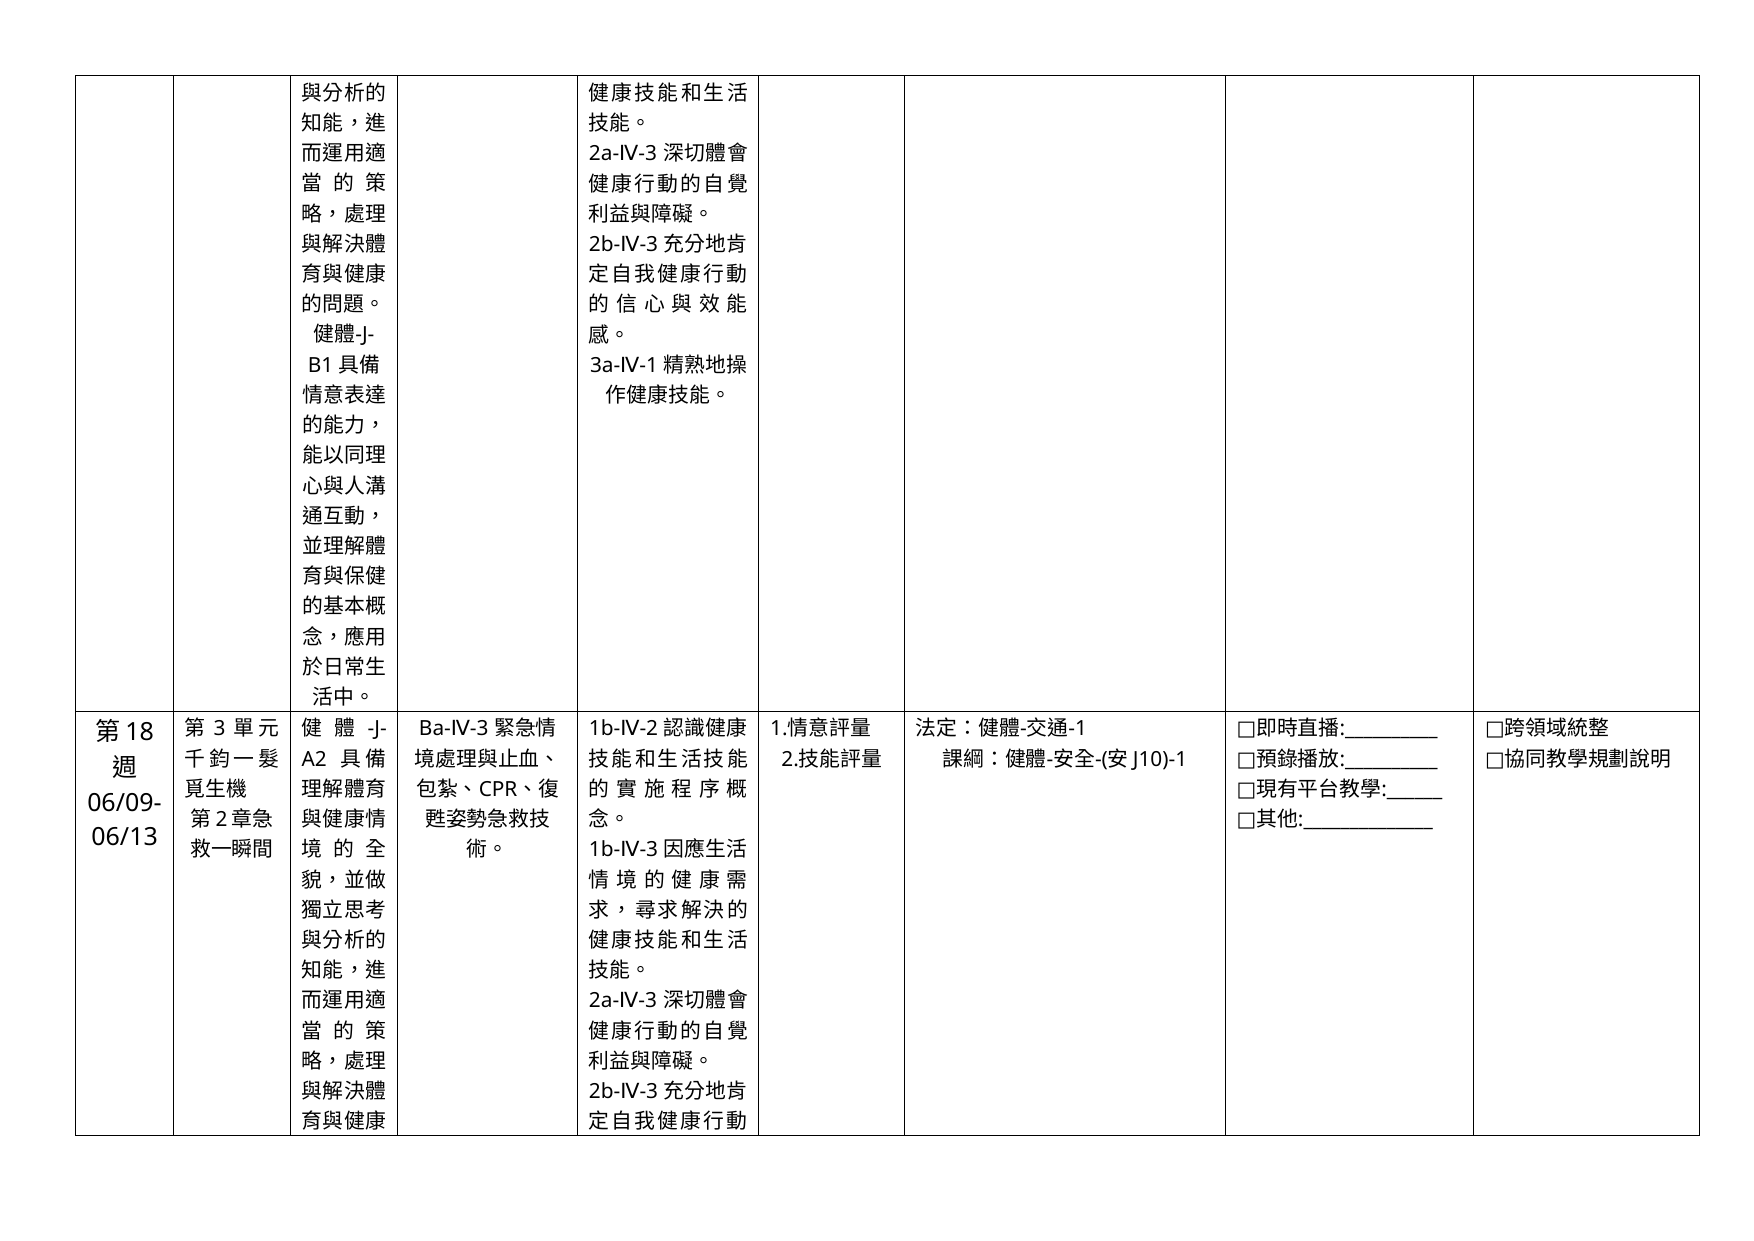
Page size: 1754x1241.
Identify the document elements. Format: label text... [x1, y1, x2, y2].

table_cell 與分析的知能，進而運用適當的策略，處理與解決體育與健康的問題。 健體-J-B1 具備情意表達的能力，能以同理心與人溝通互動，並理解體育與保健的基本概念，應用於日常生活中。 [291, 76, 397, 711]
table_cell [759, 76, 904, 711]
table_cell 法定：健體-交通-1 課綱：健體-安全-(安J10)-1 [905, 712, 1225, 1135]
table_cell □跨領域統整 □協同教學規劃說明 [1474, 712, 1699, 1135]
table_cell [905, 76, 1225, 711]
table_cell 健體-J-A2 具備理解體育與健康情境的全貌，並做獨立思考與分析的知能，進而運用適當的策略，處理與解決體育與健康 [291, 712, 397, 1135]
table_cell [398, 76, 577, 711]
table_cell [1474, 76, 1699, 711]
table_cell 第3單元千鈞一髮覓生機 第2章急救一瞬間 [174, 712, 290, 1135]
table_cell [1226, 76, 1473, 711]
table_cell □即時直播:__________ □預錄播放:__________ □現有平台教學:______ □其他:______________ [1226, 712, 1473, 1135]
table_cell Ba-Ⅳ-3 緊急情境處理與止血、包紮、CPR、復甦姿勢急救技術。 [398, 712, 577, 1135]
table_cell 第18週 06/09-06/13 [76, 712, 173, 1135]
table_cell 1b-Ⅳ-2 認識健康技能和生活技能的實施程序概念。 1b-Ⅳ-3 因應生活情境的健康需求，尋求解決的健康技能和生活技能。 2a-Ⅳ-3 深切體會健康行動的自覺利益與障礙。 2b-Ⅳ-3 充分地肯定自我健康行動 [578, 712, 758, 1135]
table_cell 1.情意評量 2.技能評量 [759, 712, 904, 1135]
table_cell [174, 76, 290, 711]
table_cell 健康技能和生活技能。 2a-Ⅳ-3 深切體會健康行動的自覺利益與障礙。 2b-Ⅳ-3 充分地肯定自我健康行動的信心與效能感。 3a-Ⅳ-1 精熟地操作健康技能。 [578, 76, 758, 711]
table_cell [76, 76, 173, 711]
